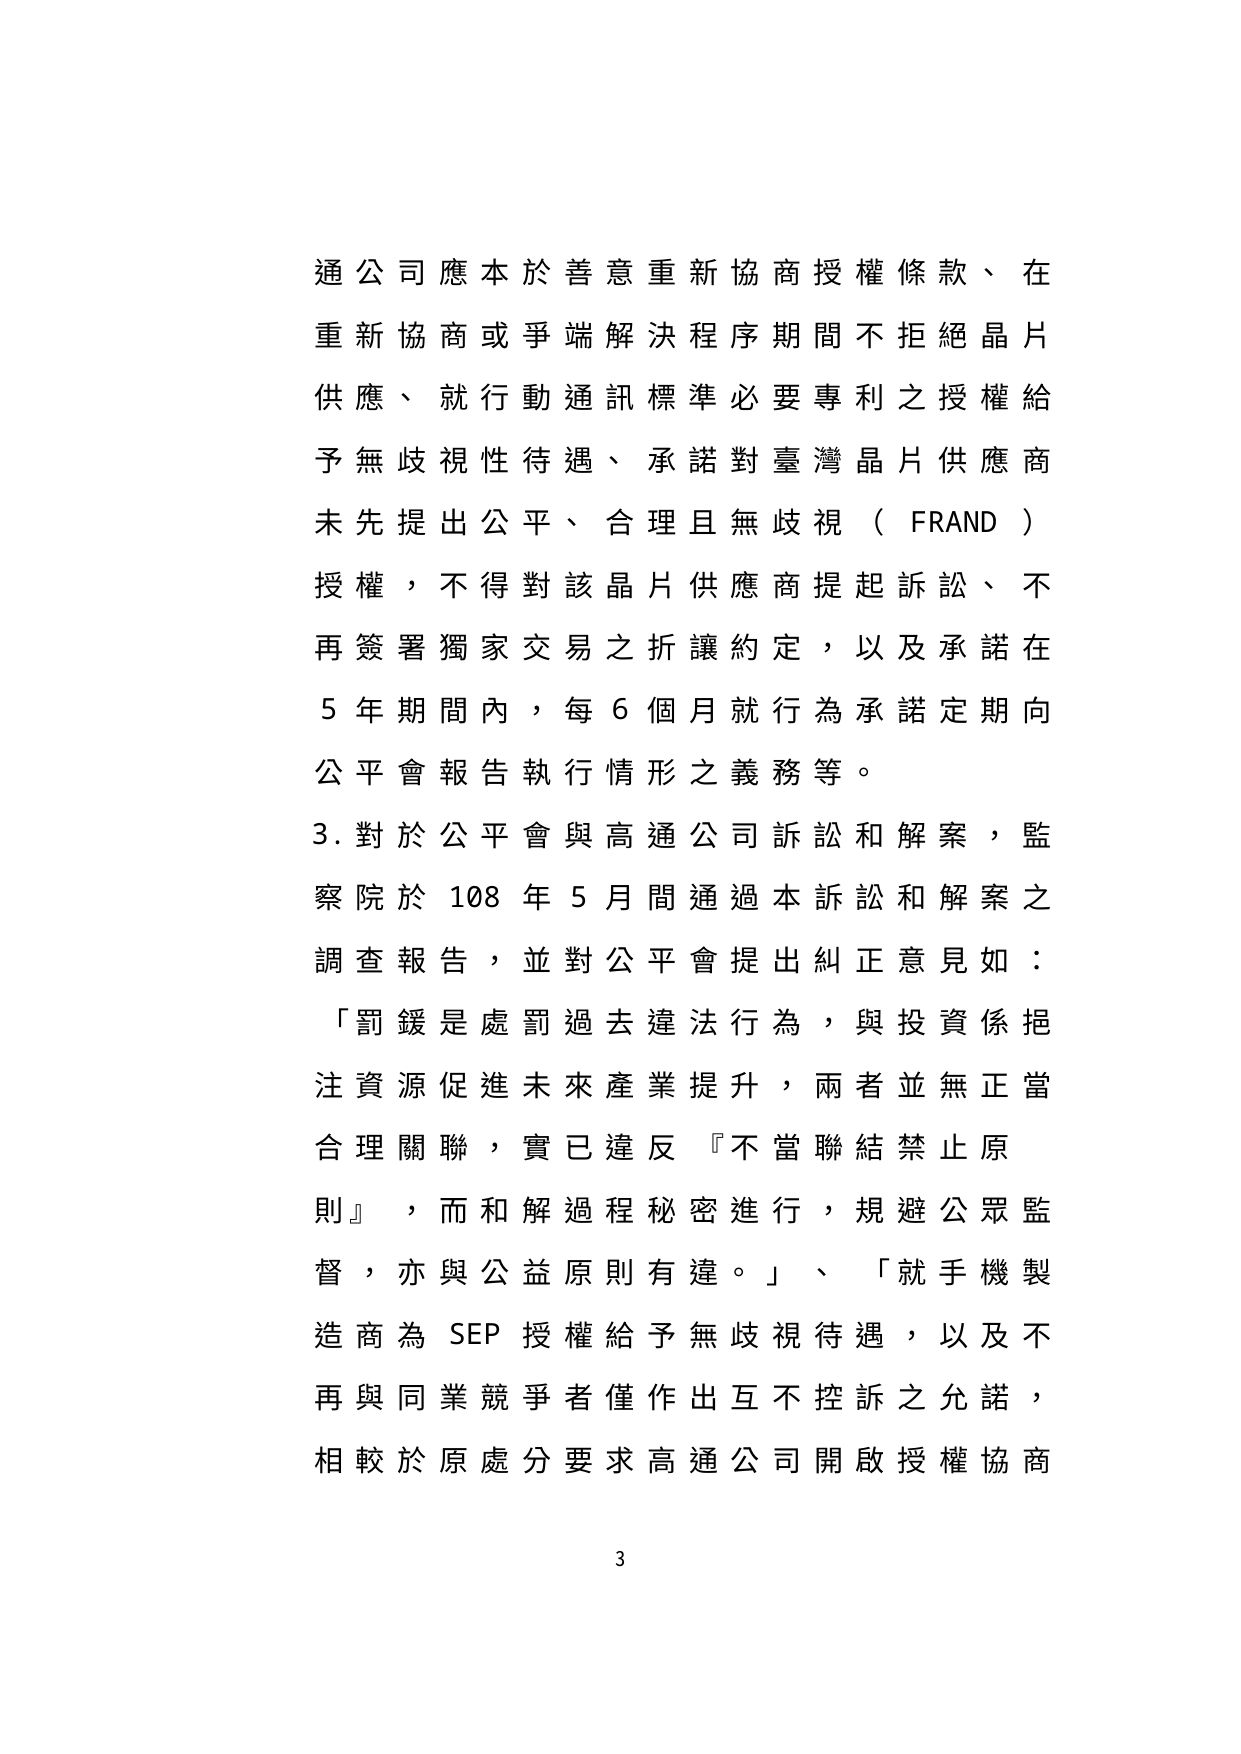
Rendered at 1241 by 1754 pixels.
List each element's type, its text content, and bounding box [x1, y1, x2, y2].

text 3.對於公平會與高通公司訴訟和解案，監察院於108年5月間通過本訴訟和解案之調查報告，並對公平會提出糾正意見如：「罰鍰是處罰過去違法行為，與投資係挹注資源促進未來產業提升，兩者並無正當合理關聯，實已違反『不當聯結禁止原則』，而和解過程秘密進行，規避公眾監督，亦與公益原則有違。」、「就手機製造商為SEP授權給予無歧視待遇，以及不再與同業競爭者僅作出互不控訴之允諾，相較於原處分要求高通公司開啟授權協商 [271, 792, 1058, 1479]
text 通公司應本於善意重新協商授權條款、在重新協商或爭端解決程序期間不拒絕晶片供應、就行動通訊標準必要專利之授權給予無歧視性待遇、承諾對臺灣晶片供應商未先提出公平、合理且無歧視（FRAND）授權，不得對該晶片供應商提起訴訟、不再簽署獨家交易之折讓約定，以及承諾在5年期間內，每6個月就行為承諾定期向公平會報告執行情形之義務等。 [271, 229, 1058, 792]
